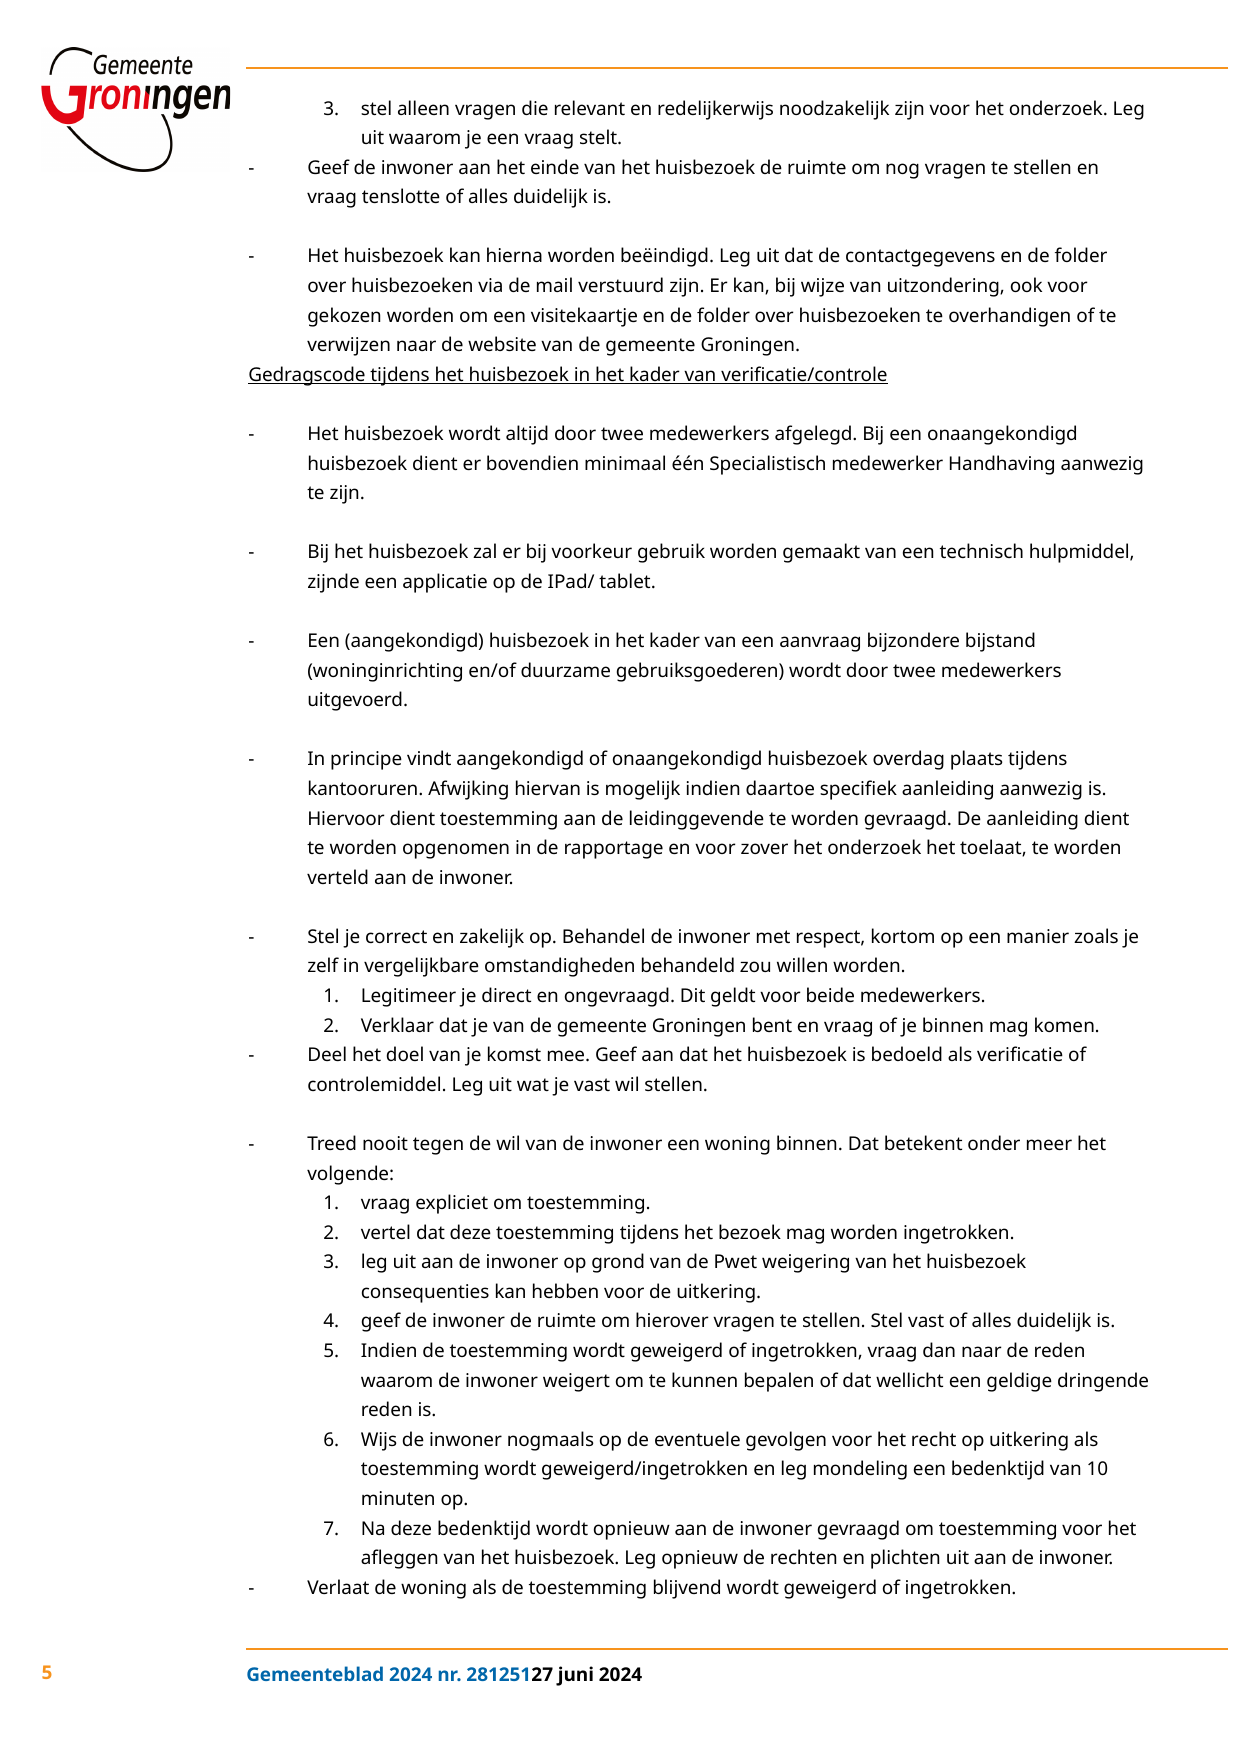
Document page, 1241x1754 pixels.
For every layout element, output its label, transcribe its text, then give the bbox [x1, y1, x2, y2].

list Het huisbezoek kan hierna worden beëindigd. Leg uit dat de contactgegevens en de folder over huisbezoeken via de mail verstuurd zijn. Er kan, bij wijze van uitzondering, ook voor gekozen worden om een visitekaartje en de folder over huisbezoeken te overhandigen of te verwijzen naar de website van de gemeente Groningen. [248, 243, 1152, 357]
list Het huisbezoek wordt altijd door twee medewerkers afgelegd. Bij een onaangekondigd huisbezoek dient er bovendien minimaal één Specialistisch medewerker Handhaving aanwezig te zijn. [248, 420, 1152, 505]
list leg uit aan de inwoner op grond van de Pwet weigering van het huisbezoek consequenties kan hebben voor de uitkering. [323, 1248, 1152, 1304]
list Deel het doel van je komst mee. Geef aan dat het huisbezoek is bedoeld als verificatie of controlemiddel. Leg uit wat je vast wil stellen. [248, 1041, 1152, 1097]
list Wijs de inwoner nogmaals op de eventuele gevolgen voor het recht op uitkering als toestemming wordt geweigerd/ingetrokken en leg mondeling een bedenktijd van 10 minuten op. [323, 1426, 1152, 1511]
list Treed nooit tegen de wil van de inwoner een woning binnen. Dat betekent onder meer het volgende: [248, 1130, 1152, 1186]
list Een (aangekondigd) huisbezoek in het kader van een aanvraag bijzondere bijstand (woninginrichting en/of duurzame gebruiksgoederen) wordt door twee medewerkers uitgevoerd. [248, 627, 1152, 712]
list Verklaar dat je van de gemeente Groningen bent en vraag of je binnen mag komen. [323, 1012, 1152, 1038]
list Na deze bedenktijd wordt opnieuw aan de inwoner gevraagd om toestemming voor het afleggen van het huisbezoek. Leg opnieuw de rechten en plichten uit aan de inwoner. [323, 1515, 1152, 1570]
list Stel je correct en zakelijk op. Behandel de inwoner met respect, kortom op een manier zoals je zelf in vergelijkbare omstandigheden behandeld zou willen worden. [248, 923, 1152, 978]
list In principe vindt aangekondigd of onaangekondigd huisbezoek overdag plaats tijdens kantooruren. Afwijking hiervan is mogelijk indien daartoe specifiek aanleiding aanwezig is. Hiervoor dient toestemming aan de leidinggevende te worden gevraagd. De aanleiding dient te worden opgenomen in de rapportage en voor zover het onderzoek het toelaat, te worden verteld aan de inwoner. [248, 746, 1152, 890]
list Legitimeer je direct en ongevraagd. Dit geldt voor beide medewerkers. [323, 982, 1152, 1008]
list vraag expliciet om toestemming. [323, 1189, 1152, 1215]
list Verlaat de woning als de toestemming blijvend wordt geweigerd of ingetrokken. [248, 1574, 1152, 1600]
list stel alleen vragen die relevant en redelijkerwijs noodzakelijk zijn voor het onderzoek. Leg uit waarom je een vraag stelt. [323, 95, 1152, 150]
list Indien de toestemming wordt geweigerd of ingetrokken, vraag dan naar de reden waarom de inwoner weigert om te kunnen bepalen of dat wellicht een geldige dringende reden is. [323, 1337, 1152, 1422]
list geef de inwoner de ruimte om hierover vragen te stellen. Stel vast of alles duidelijk is. [323, 1308, 1152, 1333]
list Bij het huisbezoek zal er bij voorkeur gebruik worden gemaakt van een technisch hulpmiddel, zijnde een applicatie op de IPad/ tablet. [248, 538, 1152, 594]
text Gedragscode tijdens het huisbezoek in het kader van verificatie/controle [248, 361, 1152, 387]
picture [41, 47, 231, 172]
list Geef de inwoner aan het einde van het huisbezoek de ruimte om nog vragen te stellen en vraag tenslotte of alles duidelijk is. [248, 154, 1152, 209]
list vertel dat deze toestemming tijdens het bezoek mag worden ingetrokken. [323, 1219, 1152, 1245]
